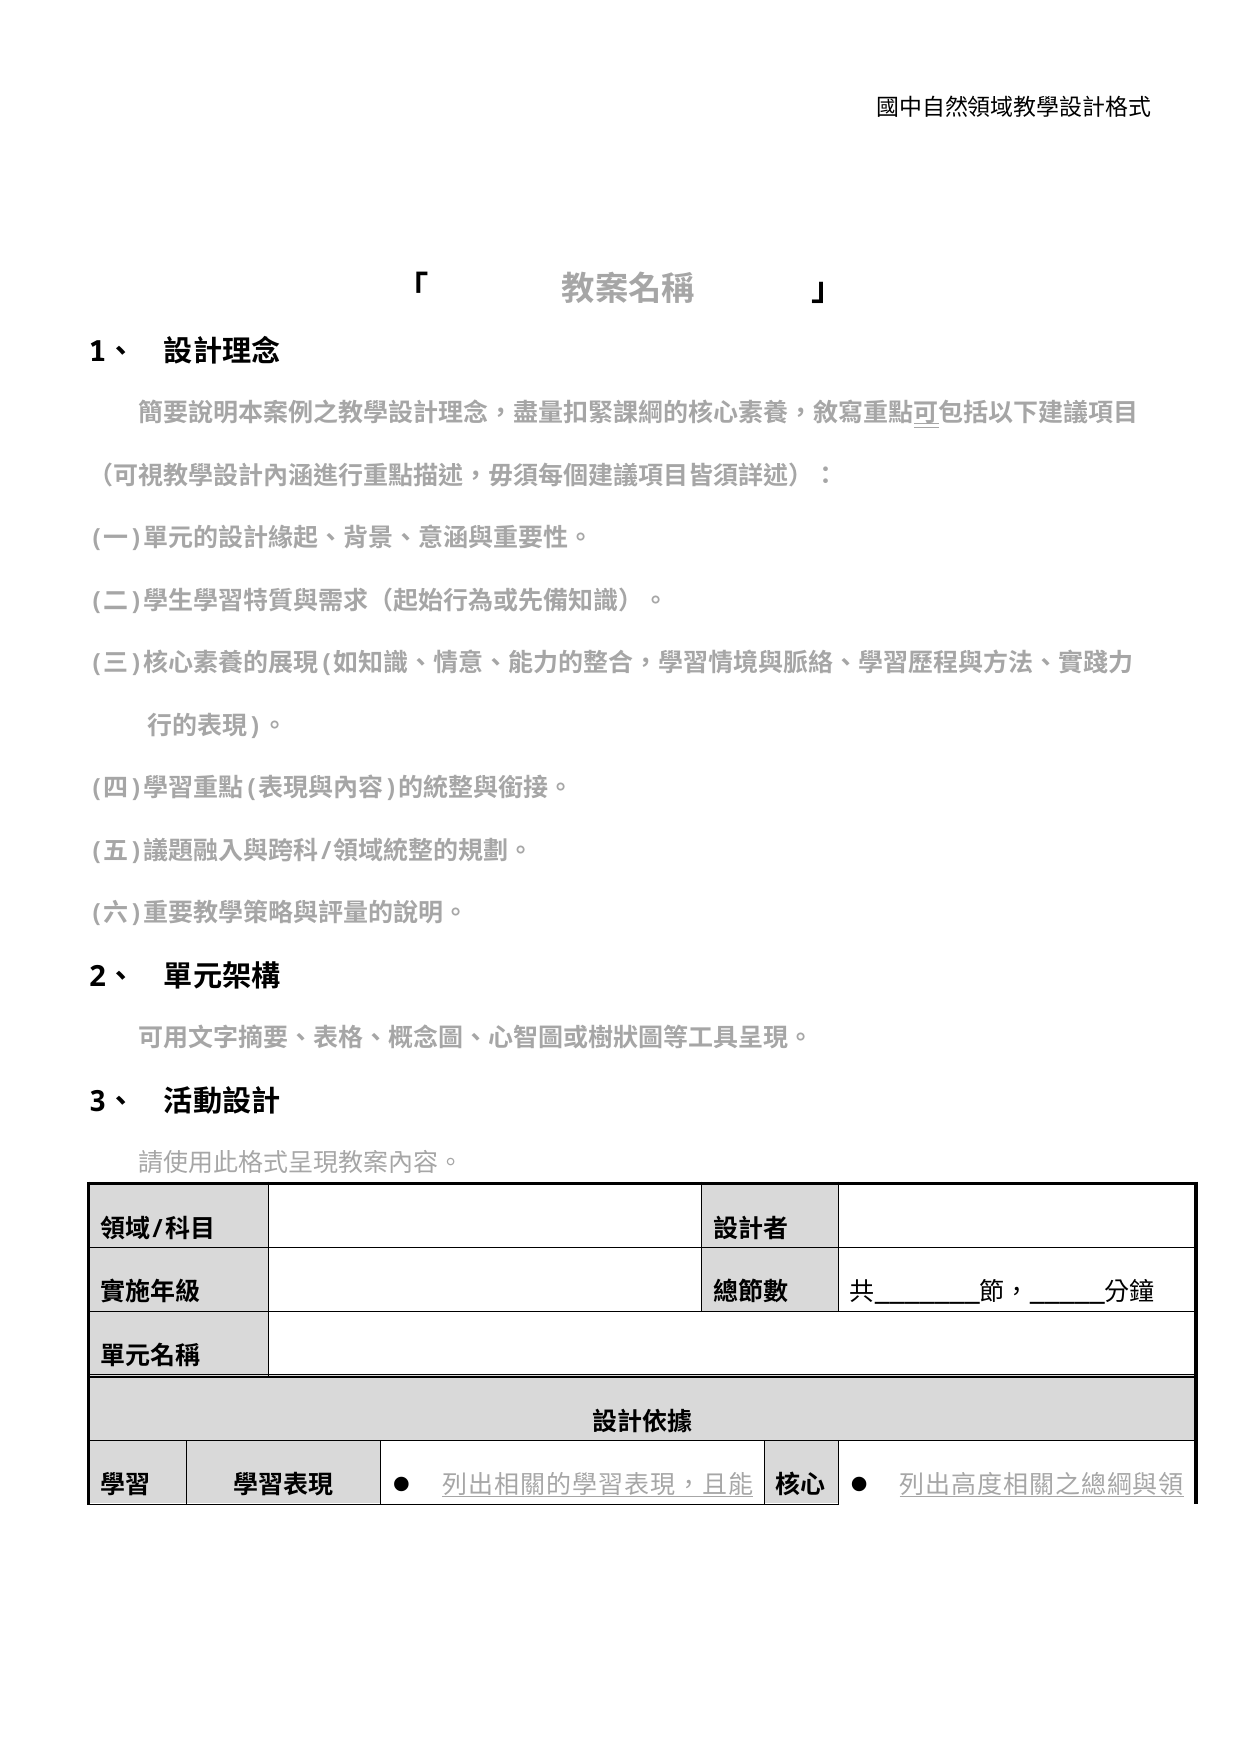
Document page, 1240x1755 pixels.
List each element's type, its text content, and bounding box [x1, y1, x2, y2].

text 請使用此格式呈現教案內容。 [89, 1119, 1151, 1182]
table_header 領域/科目 [90, 1185, 268, 1247]
table_cell 共_______節，_____分鐘 [839, 1248, 1194, 1311]
text (六)重要教學策略與評量的說明。 [89, 869, 1151, 932]
table_header 設計者 [702, 1185, 838, 1247]
text 「 教案名稱 」 [89, 244, 1151, 307]
table_cell 學習表現 [187, 1441, 380, 1503]
table_cell 核心 [765, 1441, 838, 1503]
table_cell 學習 [90, 1441, 186, 1503]
table_cell [269, 1248, 701, 1311]
text 可用文字摘要、表格、概念圖、心智圖或樹狀圖等工具呈現。 [89, 994, 1151, 1057]
table_cell 列出高度相關之總綱與領 [839, 1441, 1194, 1503]
list 活動設計 [89, 1057, 1151, 1119]
table_header [269, 1185, 701, 1247]
table_cell 單元名稱 [90, 1312, 268, 1374]
table_cell 實施年級 [90, 1248, 268, 1311]
list 設計理念 [89, 307, 1151, 369]
table_header [839, 1185, 1194, 1247]
text (三)核心素養的展現(如知識、情意、能力的整合，學習情境與脈絡、學習歷程與方法、實踐力行的表現)。 [89, 619, 1151, 744]
table_cell 列出相關的學習表現，且能具體表現在學習目標上 學習表現與學習內容需能明確地連結。 [381, 1441, 764, 1503]
table_cell 設計依據 [90, 1378, 1194, 1440]
text 簡要說明本案例之教學設計理念，盡量扣緊課綱的核心素養，敘寫重點可包括以下建議項目（可視教學設計內涵進行重點描述，毋須每個建議項目皆須詳述）： [89, 369, 1151, 494]
text (五)議題融入與跨科/領域統整的規劃。 [89, 807, 1151, 869]
text (一)單元的設計緣起、背景、意涵與重要性。 [89, 494, 1151, 557]
text (四)學習重點(表現與內容)的統整與銜接。 [89, 744, 1151, 807]
table_cell 總節數 [702, 1248, 838, 1311]
table_cell [269, 1312, 1194, 1374]
text (二)學生學習特質與需求（起始行為或先備知識）。 [89, 557, 1151, 619]
list 單元架構 [89, 932, 1151, 994]
